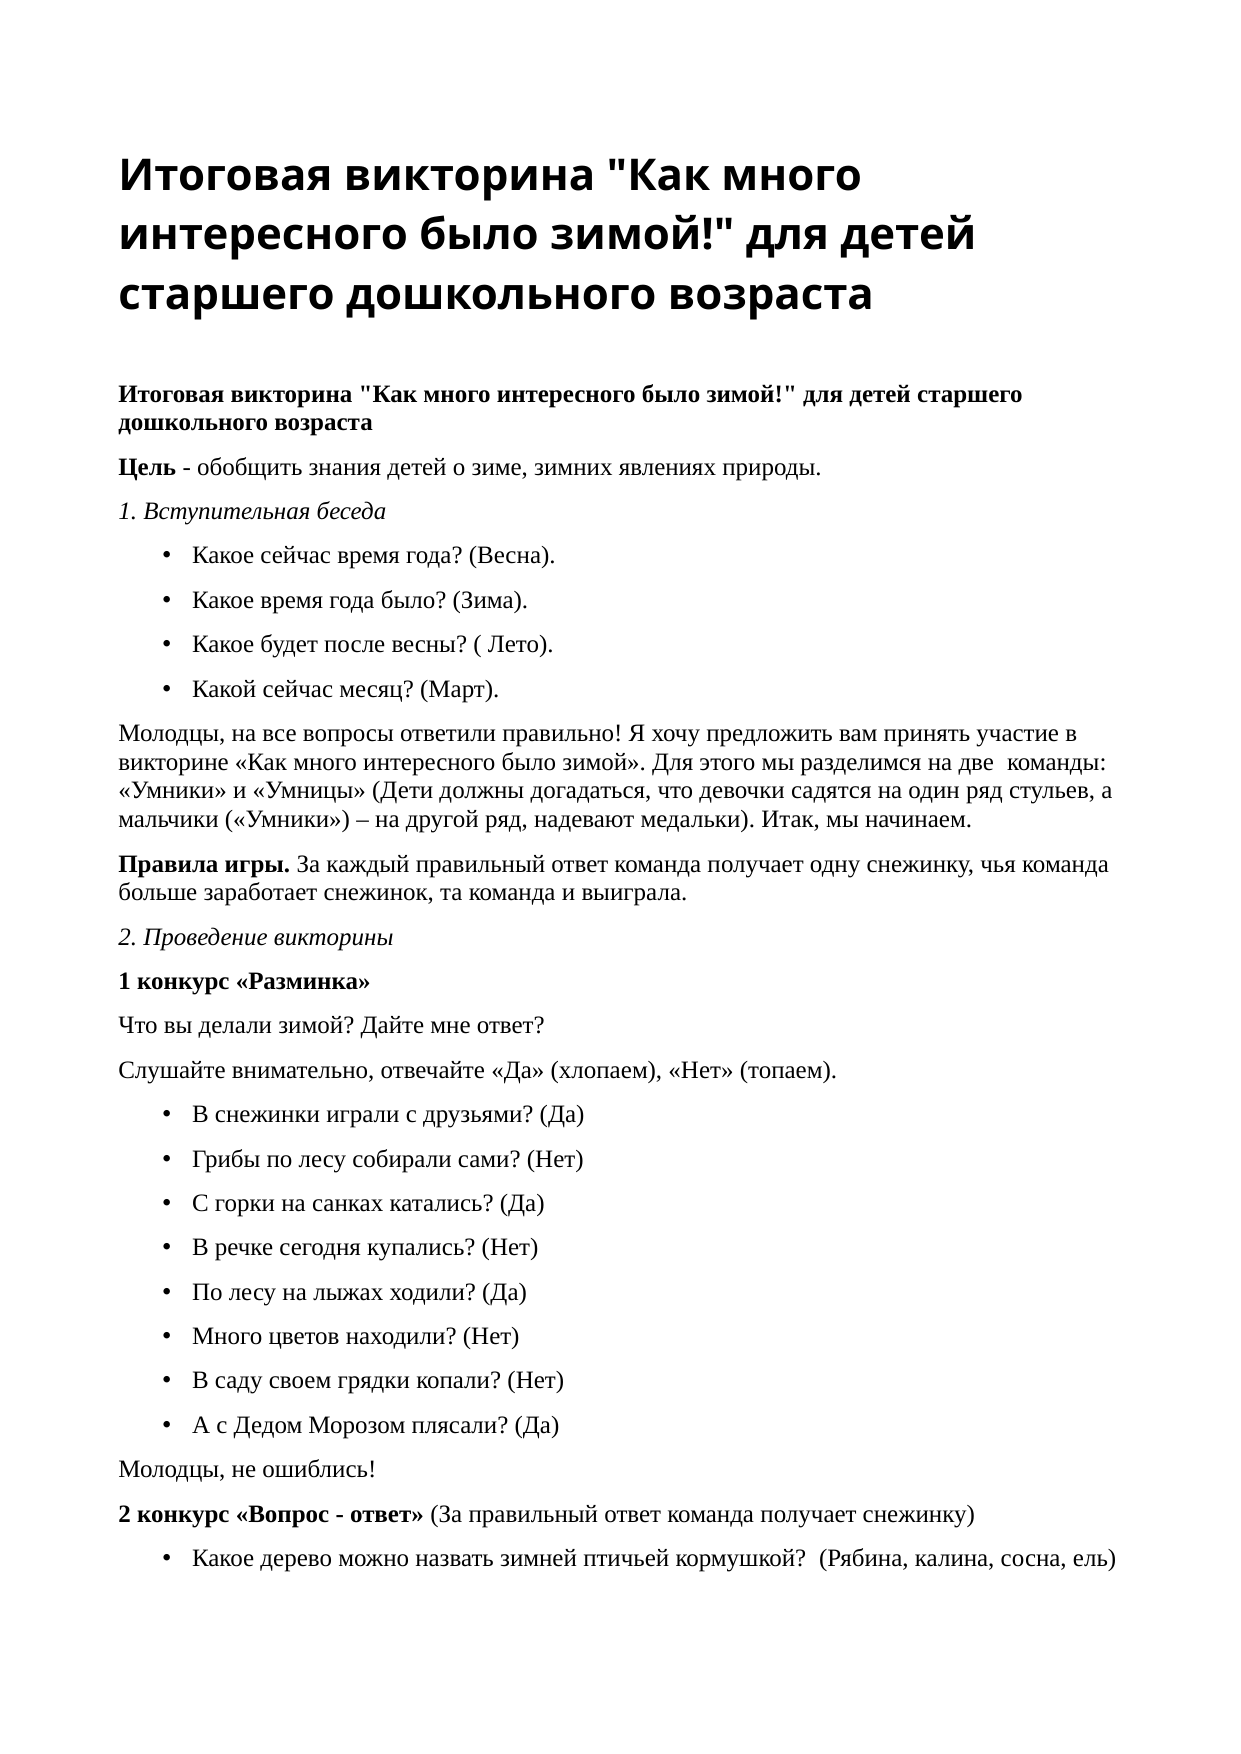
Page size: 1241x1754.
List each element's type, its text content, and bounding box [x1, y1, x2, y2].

text 2. Проведение викторины [118, 922, 1122, 951]
text 1 конкурс «Разминка» [118, 966, 1122, 995]
text Правила игры. За каждый правильный ответ команда получает одну снежинку, чья команда больше заработает снежинок, та команда и выиграла. [118, 849, 1122, 906]
text Итоговая викторина "Как много интересного было зимой!" для детей старшего дошкольного возраста [118, 379, 1122, 436]
list С горки на санках катались? (Да) [162, 1188, 1122, 1217]
list Грибы по лесу собирали сами? (Нет) [162, 1144, 1122, 1172]
list В саду своем грядки копали? (Нет) [162, 1366, 1122, 1394]
text Молодцы, на все вопросы ответили правильно! Я хочу предложить вам принять участие в викторине «Как много интересного было зимой». Для этого мы разделимся на две команды: «Умники» и «Умницы» (Дети должны догадаться, что девочки садятся на один ряд стульев, а мальчики («Умники») – на другой ряд, надевают медальки). Итак, мы начинаем. [118, 718, 1122, 833]
list Какое будет после весны? ( Лето). [162, 629, 1122, 658]
list В речке сегодня купались? (Нет) [162, 1232, 1122, 1261]
list Какое время года было? (Зима). [162, 585, 1122, 614]
text Цель - обобщить знания детей о зиме, зимних явлениях природы. [118, 452, 1122, 481]
text 2 конкурс «Вопрос - ответ» (За правильный ответ команда получает снежинку) [118, 1499, 1122, 1527]
subtitle Итоговая викторина "Как много интересного было зимой!" для детей старшего дошкольного возраста [118, 143, 1122, 322]
text Что вы делали зимой? Дайте мне ответ? [118, 1011, 1122, 1039]
text 1. Вступительная беседа [118, 496, 1122, 525]
list По лесу на лыжах ходили? (Да) [162, 1277, 1122, 1306]
list Какое сейчас время года? (Весна). [162, 541, 1122, 569]
list В снежинки играли с друзьями? (Да) [162, 1099, 1122, 1128]
text Молодцы, не ошиблись! [118, 1454, 1122, 1483]
list Какой сейчас месяц? (Март). [162, 674, 1122, 702]
list Много цветов находили? (Нет) [162, 1321, 1122, 1350]
list А с Дедом Морозом плясали? (Да) [162, 1410, 1122, 1439]
list Какое дерево можно назвать зимней птичьей кормушкой? (Рябина, калина, сосна, ель) [162, 1543, 1122, 1572]
text Слушайте внимательно, отвечайте «Да» (хлопаем), «Нет» (топаем). [118, 1055, 1122, 1084]
